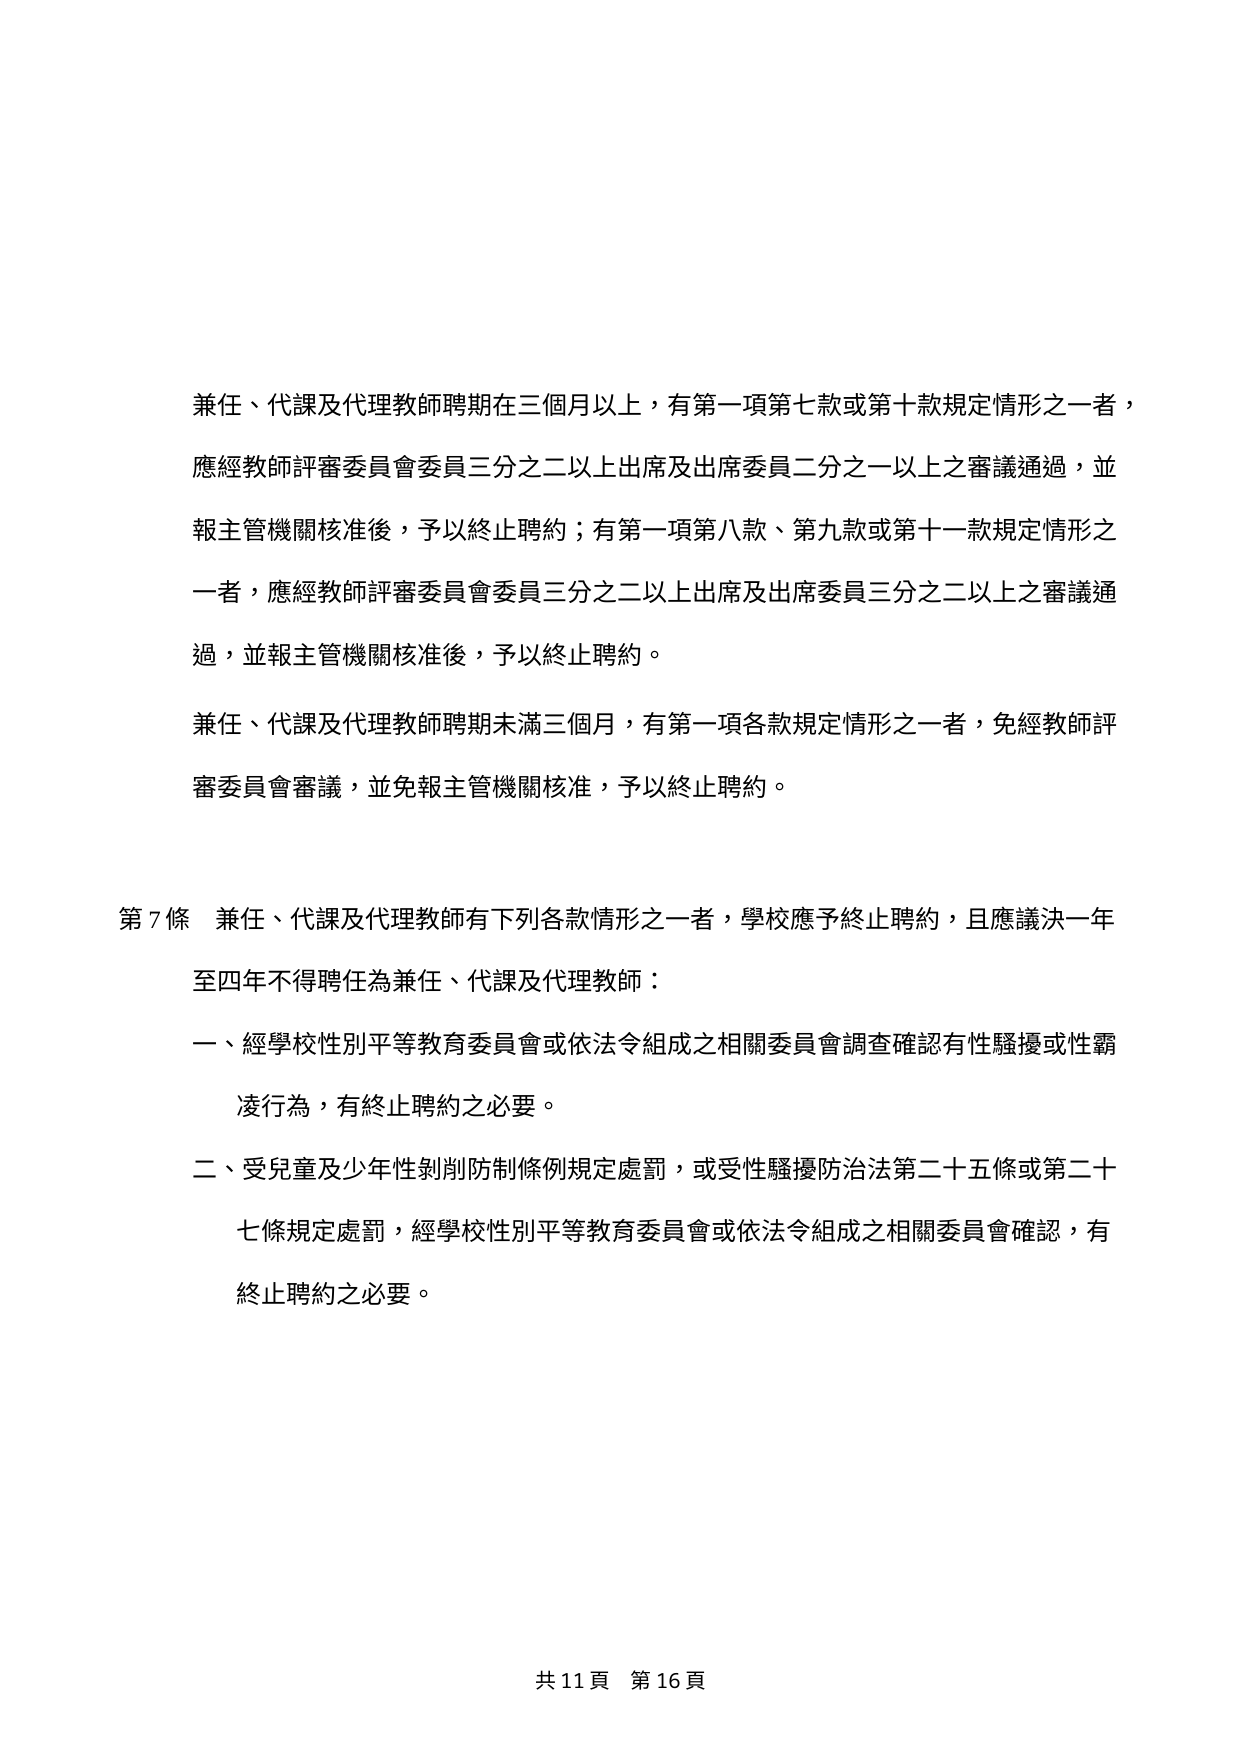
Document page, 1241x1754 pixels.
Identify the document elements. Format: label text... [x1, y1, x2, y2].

text 兼任、代課及代理教師聘期未滿三個月，有第一項各款規定情形之一者，免經教師評審委員會審議，並免報主管機關核准，予以終止聘約。 [192, 681, 1122, 806]
text 一、經學校性別平等教育委員會或依法令組成之相關委員會調查確認有性騷擾或性霸凌行為，有終止聘約之必要。 [192, 1001, 1122, 1126]
text 二、受兒童及少年性剝削防制條例規定處罰，或受性騷擾防治法第二十五條或第二十七條規定處罰，經學校性別平等教育委員會或依法令組成之相關委員會確認，有終止聘約之必要。 [192, 1126, 1122, 1313]
text 第7條 兼任、代課及代理教師有下列各款情形之一者，學校應予終止聘約，且應議決一年至四年不得聘任為兼任、代課及代理教師： [118, 876, 1122, 1001]
text 兼任、代課及代理教師聘期在三個月以上，有第一項第七款或第十款規定情形之一者，應經教師評審委員會委員三分之二以上出席及出席委員二分之一以上之審議通過，並報主管機關核准後，予以終止聘約；有第一項第八款、第九款或第十一款規定情形之一者，應經教師評審委員會委員三分之二以上出席及出席委員三分之二以上之審議通過，並報主管機關核准後，予以終止聘約。 [192, 362, 1122, 674]
